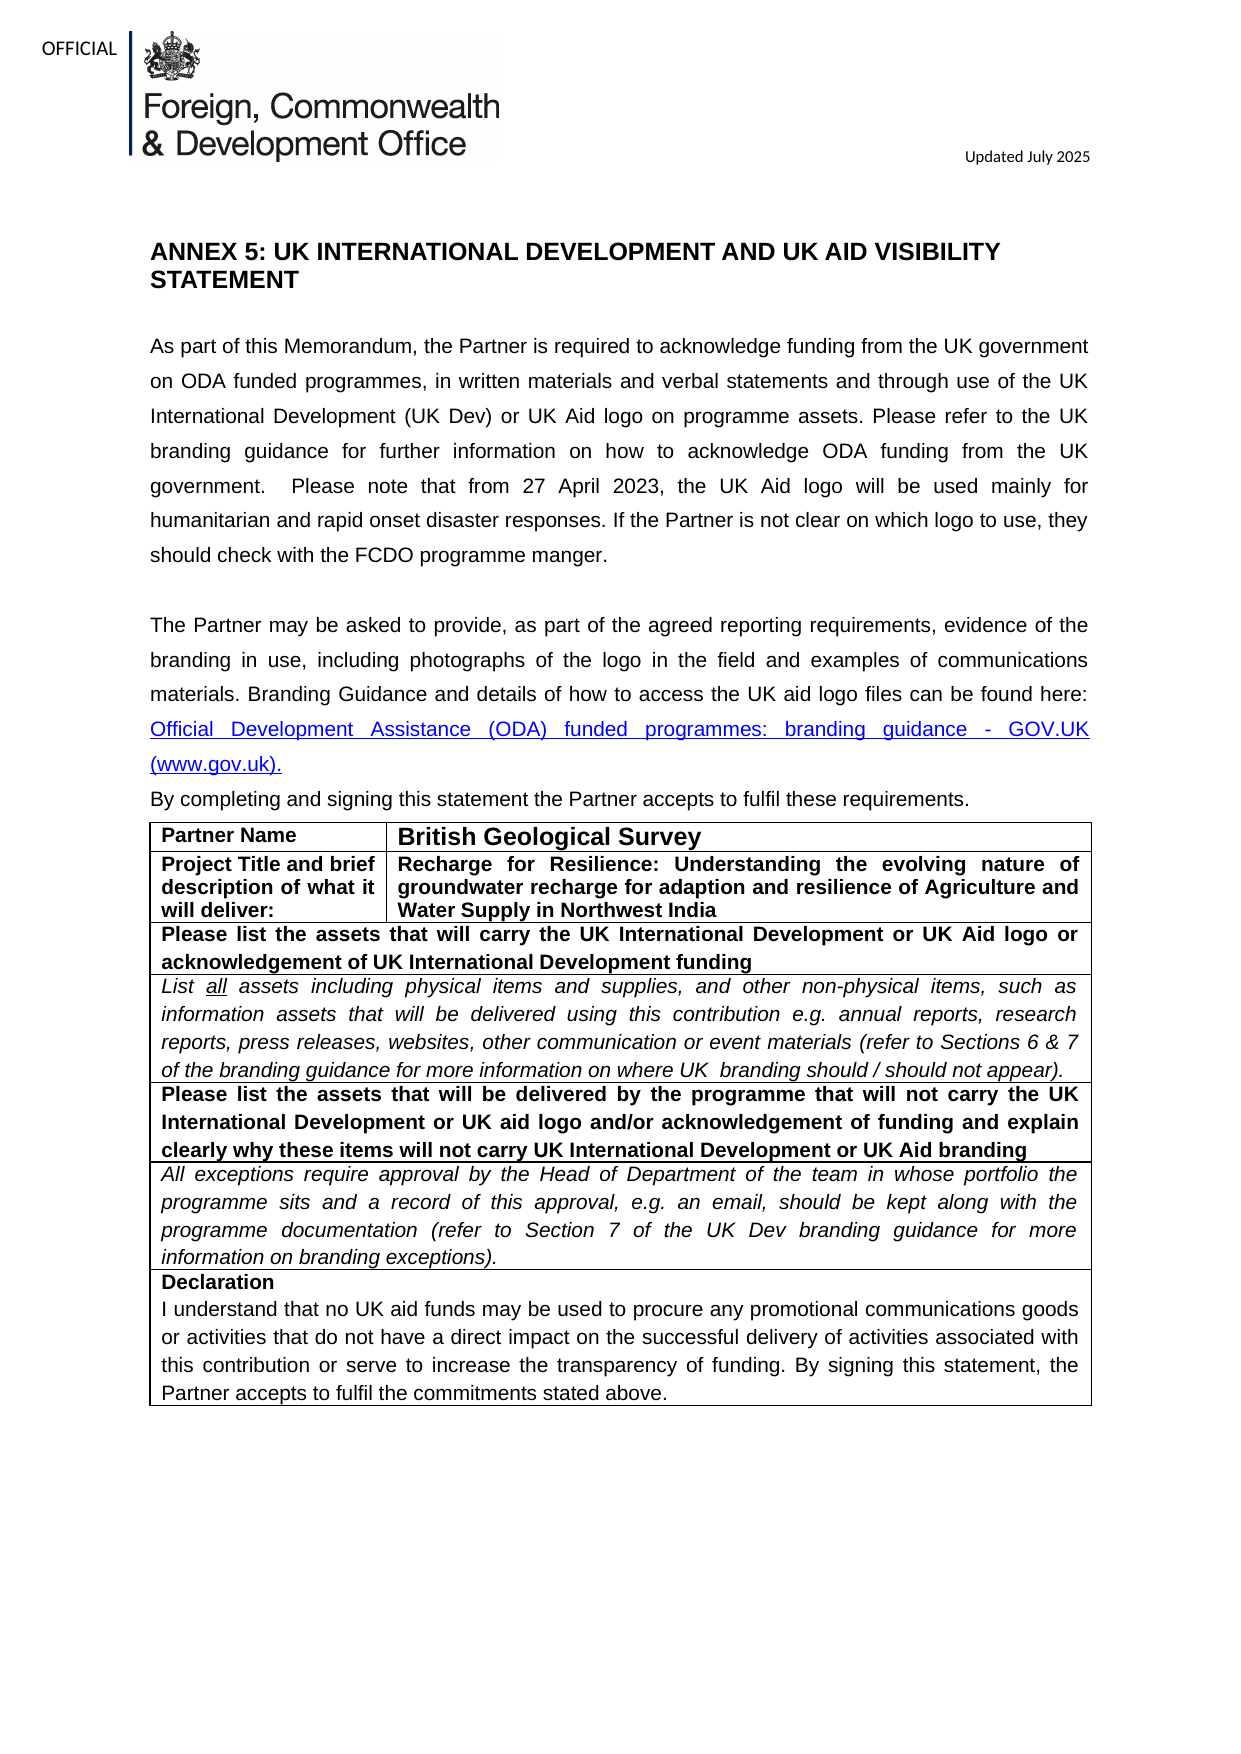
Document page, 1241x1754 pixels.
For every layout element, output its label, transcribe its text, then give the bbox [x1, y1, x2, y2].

table_cell Please list the assets that will carry the UK International Development or UK Aid logo or acknowledgement of UK International Development funding [151, 923, 1091, 974]
table_cell List all assets including physical items and supplies, and other non-physical items, such as information assets that will be delivered using this contribution e.g. annual reports, research reports, press releases, websites, other communication or event materials (refer to Sections 6 & 7 of the branding guidance for more information on where UK branding should / should not appear). [151, 975, 1091, 1082]
table_cell All exceptions require approval by the Head of Department of the team in whose portfolio the programme sits and a record of this approval, e.g. an email, should be kept along with the programme documentation (refer to Section 7 of the UK Dev branding guidance for more information on branding exceptions). [151, 1163, 1091, 1269]
text (www.gov.uk). [150, 739, 1090, 776]
text As part of this Memorandum, the Partner is required to acknowledge funding from the UK government on ODA funded programmes, in written materials and verbal statements and through use of the UK International Development (UK Dev) or UK Aid logo on programme assets. Please refer to the UK branding guidance for further information on how to acknowledge ODA funding from the UK government. Please note that from 27 April 2023, the UK Aid logo will be used mainly for humanitarian and rapid onset disaster responses. If the Partner is not clear on which logo to use, they should check with the FCDO programme manger. [150, 335, 1090, 567]
picture [129, 31, 499, 162]
text ANNEX 5: UK INTERNATIONAL DEVELOPMENT AND UK AID VISIBILITY STATEMENT [150, 238, 1090, 294]
table_cell Recharge for Resilience: Understanding the evolving nature of groundwater recharge for adaption and resilience of Agriculture and Water Supply in Northwest India [387, 852, 1091, 922]
table_cell Declaration I understand that no UK aid funds may be used to procure any promotional communications goods or activities that do not have a direct impact on the successful delivery of activities associated with this contribution or serve to increase the transparency of funding. By signing this statement, the Partner accepts to fulfil the commitments stated above. [151, 1270, 1091, 1405]
table_header British Geological Survey [387, 823, 1091, 851]
table_cell Project Title and brief description of what it will deliver: [151, 852, 386, 922]
text The Partner may be asked to provide, as part of the agreed reporting requirements, evidence of the branding in use, including photographs of the logo in the field and examples of communications materials. Branding Guidance and details of how to access the UK aid logo files can be found here: Official Development Assistance (ODA) funded programmes: branding guidance - GOV.UK [150, 613, 1090, 738]
text By completing and signing this statement the Partner accepts to fulfil these requirements. [150, 787, 1090, 811]
table_cell Please list the assets that will be delivered by the programme that will not carry the UK International Development or UK aid logo and/or acknowledgement of funding and explain clearly why these items will not carry UK International Development or UK Aid branding [151, 1083, 1091, 1161]
table_header Partner Name [151, 823, 386, 851]
